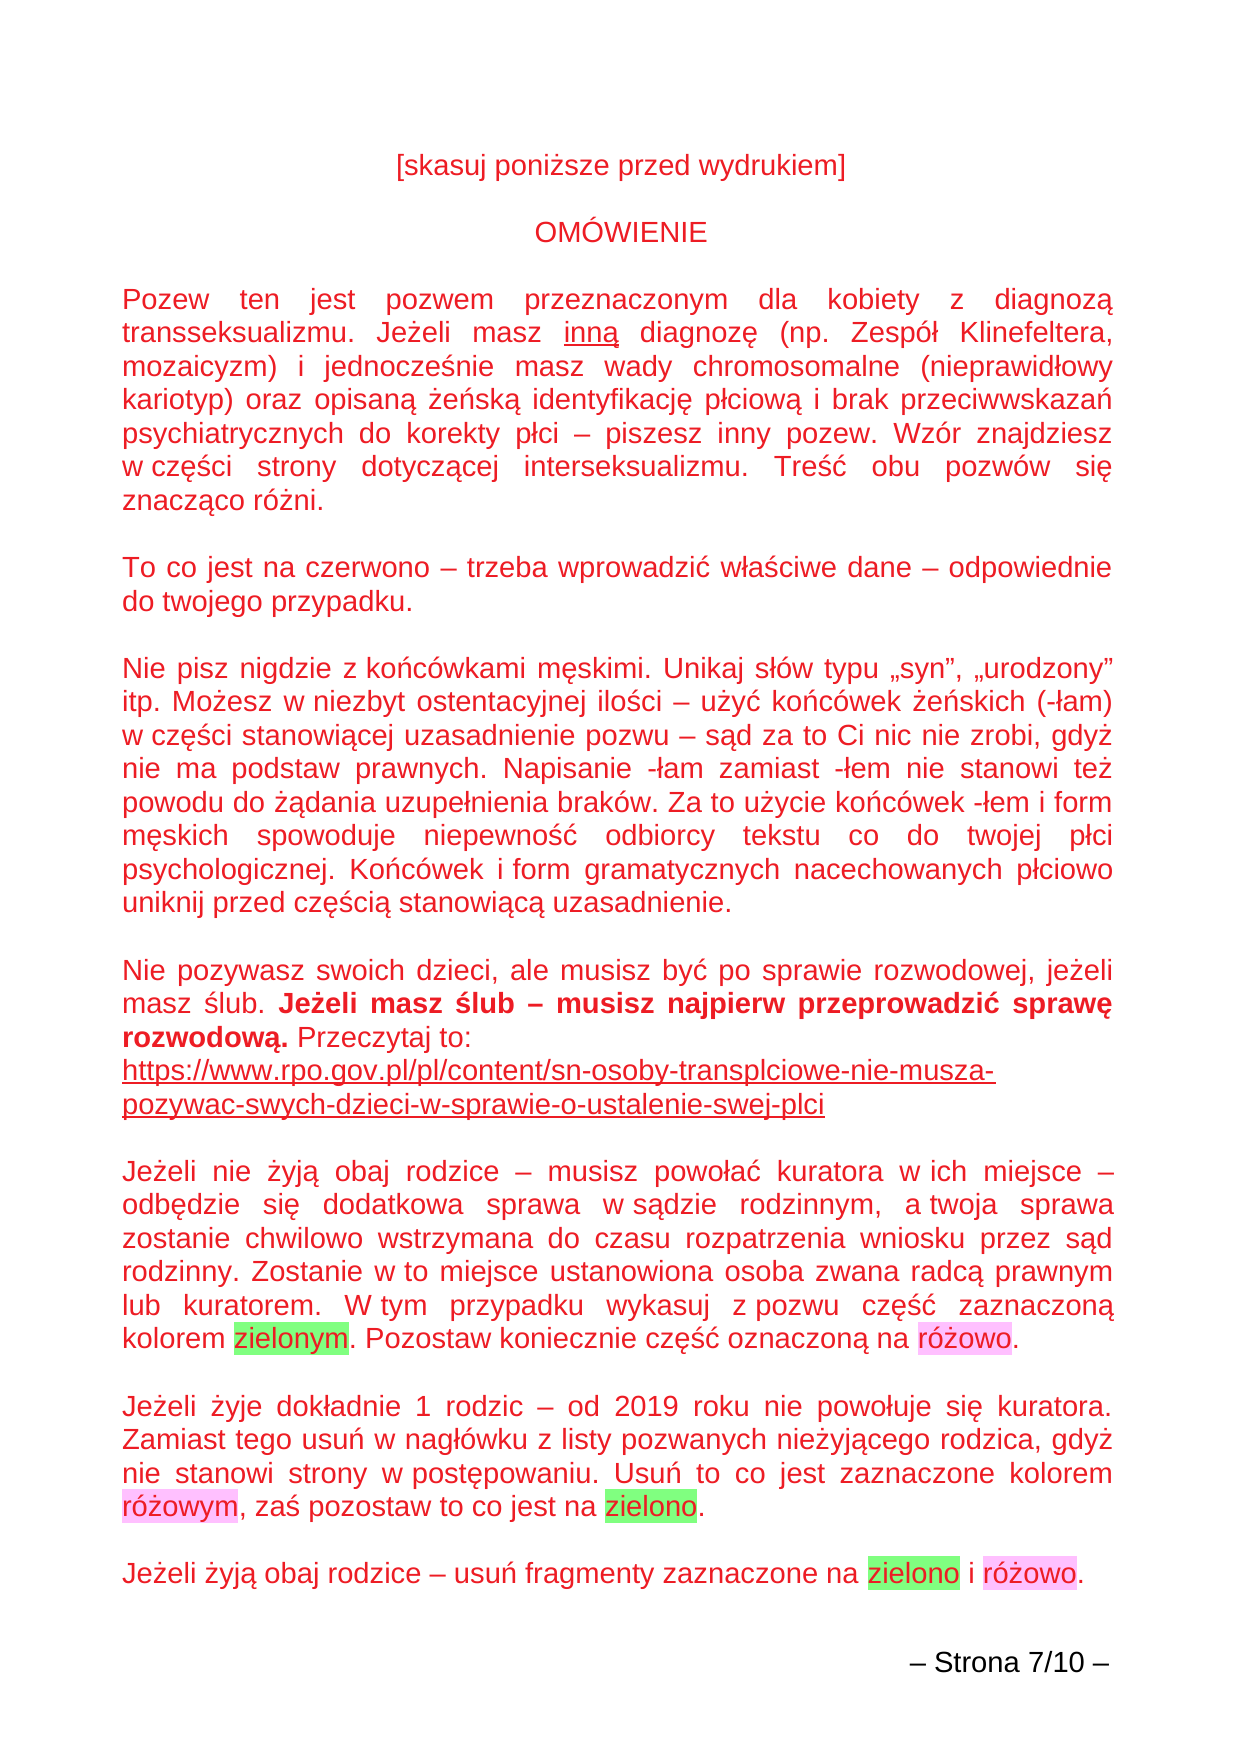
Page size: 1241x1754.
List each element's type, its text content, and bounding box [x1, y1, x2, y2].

text OMÓWIENIE [128, 215, 1114, 248]
text [skasuj poniższe przed wydrukiem] [128, 148, 1114, 181]
text Jeżeli żyją obaj rodzice – usuń fragmenty zaznaczone na zielono i różowo. [122, 1556, 1114, 1590]
text https://www.rpo.gov.pl/pl/content/sn-osoby-transplciowe-nie-musza-pozywac-swych-dzieci-w-sprawie-o-ustalenie-swej-plci [122, 1053, 1114, 1120]
text Jeżeli nie żyją obaj rodzice – musisz powołać kuratora w ich miejsce – odbędzie się dodatkowa sprawa w sądzie rodzinnym, a twoja sprawa zostanie chwilowo wstrzymana do czasu rozpatrzenia wniosku przez sąd rodzinny. Zostanie w to miejsce ustanowiona osoba zwana radcą prawnym lub kuratorem. W tym przypadku wykasuj z pozwu część zaznaczoną kolorem zielonym. Pozostaw koniecznie część oznaczoną na różowo. [122, 1154, 1114, 1355]
text Jeżeli żyje dokładnie 1 rodzic – od 2019 roku nie powołuje się kuratora. Zamiast tego usuń w nagłówku z listy pozwanych nieżyjącego rodzica, gdyż nie stanowi strony w postępowaniu. Usuń to co jest zaznaczone kolorem różowym, zaś pozostaw to co jest na zielono. [122, 1389, 1114, 1523]
text Nie pozywasz swoich dzieci, ale musisz być po sprawie rozwodowej, jeżeli masz ślub. Jeżeli masz ślub – musisz najpierw przeprowadzić sprawę rozwodową. Przeczytaj to: [122, 953, 1114, 1053]
text Pozew ten jest pozwem przeznaczonym dla kobiety z diagnozą transseksualizmu. Jeżeli masz inną diagnozę (np. Zespół Klinefeltera, mozaicyzm) i jednocześnie masz wady chromosomalne (nieprawidłowy kariotyp) oraz opisaną żeńską identyfikację płciową i brak przeciwwskazań psychiatrycznych do korekty płci – piszesz inny pozew. Wzór znajdziesz w części strony dotyczącej interseksualizmu. Treść obu pozwów się znacząco różni. [122, 282, 1114, 517]
text Nie pisz nigdzie z końcówkami męskimi. Unikaj słów typu „syn”, „urodzony” itp. Możesz w niezbyt ostentacyjnej ilości – użyć końcówek żeńskich (-łam) w części stanowiącej uzasadnienie pozwu – sąd za to Ci nic nie zrobi, gdyż nie ma podstaw prawnych. Napisanie -łam zamiast -łem nie stanowi też powodu do żądania uzupełnienia braków. Za to użycie końcówek -łem i form męskich spowoduje niepewność odbiorcy tekstu co do twojej płci psychologicznej. Końcówek i form gramatycznych nacechowanych płciowo uniknij przed częścią stanowiącą uzasadnienie. [122, 651, 1114, 919]
text To co jest na czerwono – trzeba wprowadzić właściwe dane – odpowiednie do twojego przypadku. [122, 550, 1114, 617]
